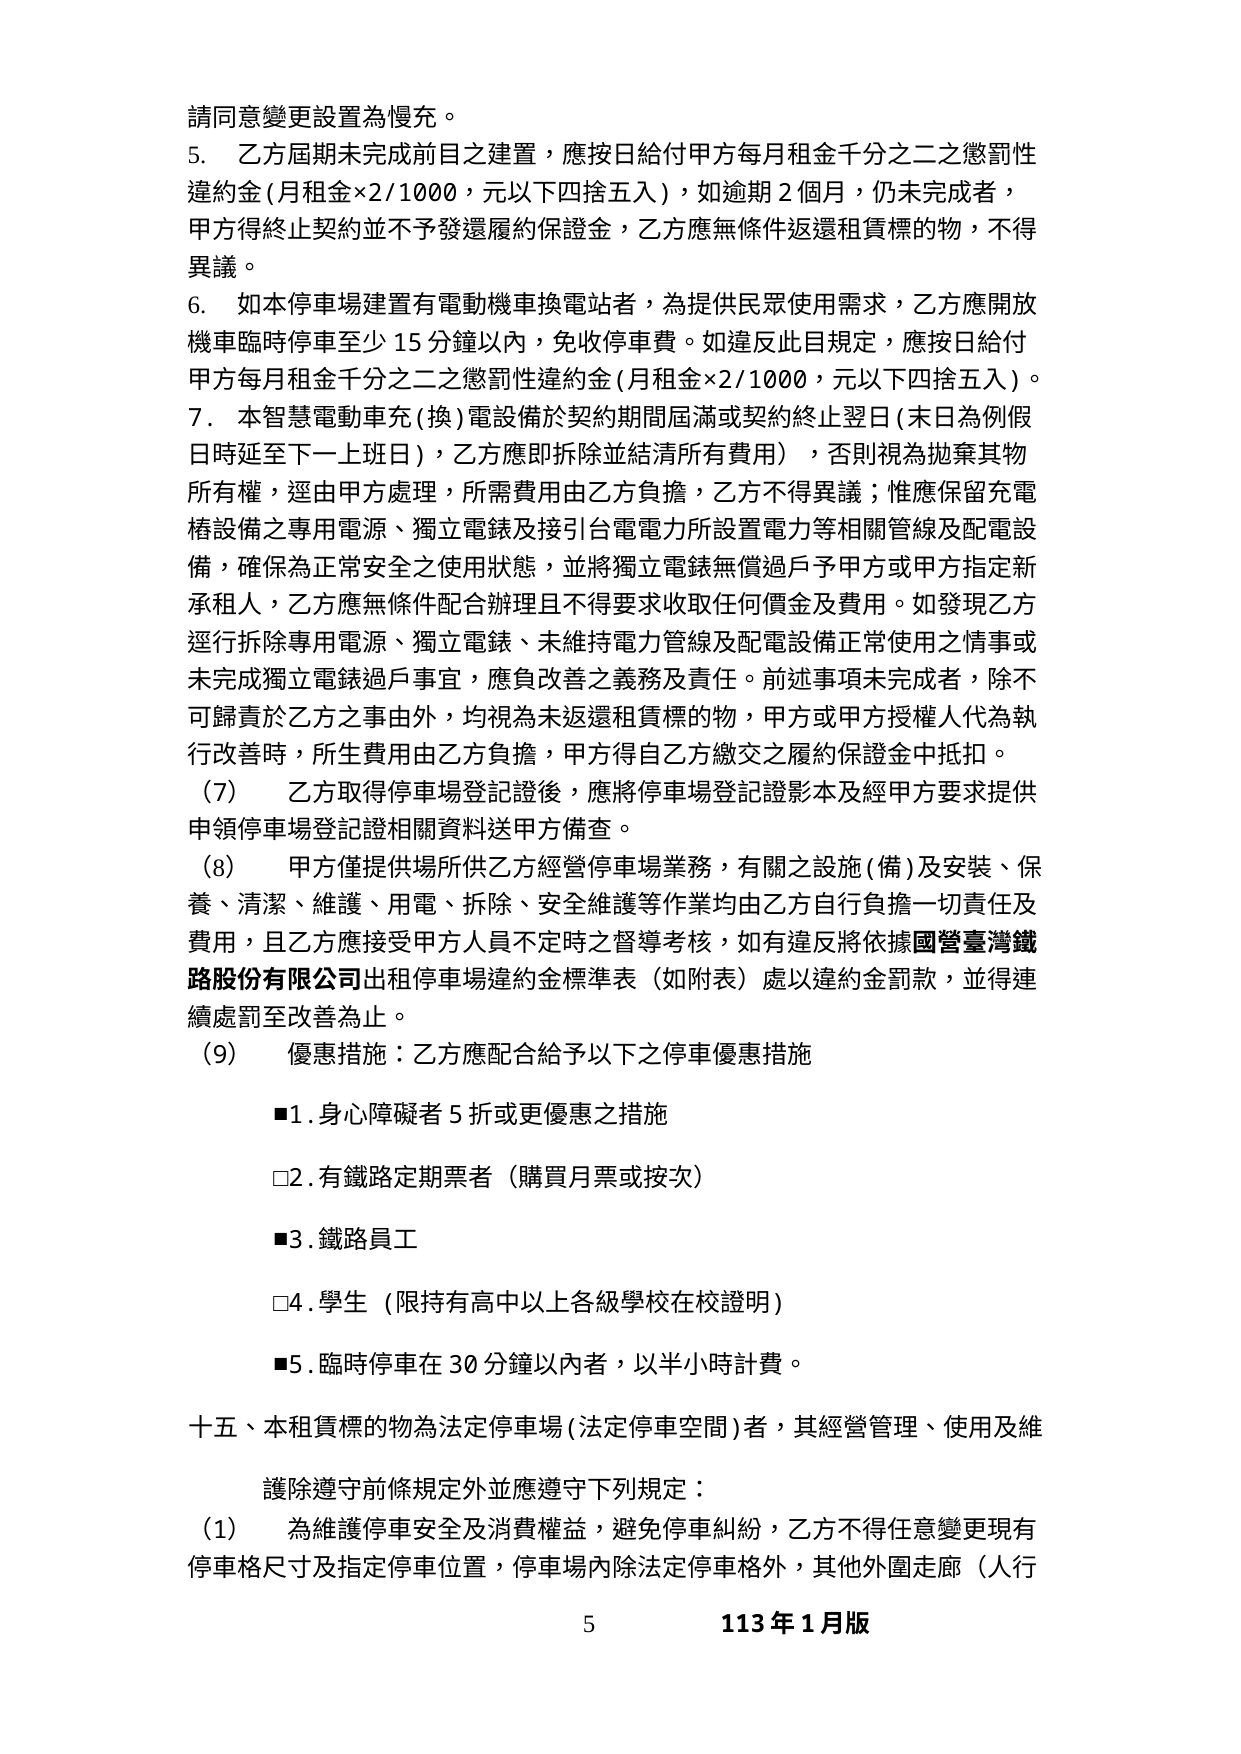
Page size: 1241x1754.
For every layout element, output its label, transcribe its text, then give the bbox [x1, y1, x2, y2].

list 本智慧電動車充(換)電設備於契約期間屆滿或契約終止翌日(末日為例假日時延至下一上班日)，乙方應即拆除並結清所有費用），否則視為拋棄其物所有權，逕由甲方處理，所需費用由乙方負擔，乙方不得異議；惟應保留充電樁設備之專用電源、獨立電錶及接引台電電力所設置電力等相關管線及配電設備，確保為正常安全之使用狀態，並將獨立電錶無償過戶予甲方或甲方指定新承租人，乙方應無條件配合辦理且不得要求收取任何價金及費用。如發現乙方逕行拆除專用電源、獨立電錶、未維持電力管線及配電設備正常使用之情事或未完成獨立電錶過戶事宜，應負改善之義務及責任。前述事項未完成者，除不可歸責於乙方之事由外，均視為未返還租賃標的物，甲方或甲方授權人代為執行改善時，所生費用由乙方負擔，甲方得自乙方繳交之履約保證金中抵扣。 [187, 396, 1047, 771]
text ■3.鐵路員工 [273, 1196, 1053, 1259]
list 請同意變更設置為慢充。 [187, 96, 1047, 134]
text 十五、本租賃標的物為法定停車場(法定停車空間)者，其經營管理、使用及維護除遵守前條規定外並應遵守下列規定： [189, 1384, 1053, 1509]
text □4.學生 (限持有高中以上各級學校在校證明) [273, 1259, 1053, 1321]
text ■1.身心障礙者5折或更優惠之措施 [273, 1071, 1053, 1134]
list 甲方僅提供場所供乙方經營停車場業務，有關之設施(備)及安裝、保養、清潔、維護、用電、拆除、安全維護等作業均由乙方自行負擔一切責任及費用，且乙方應接受甲方人員不定時之督導考核，如有違反將依據國營臺灣鐵路股份有限公司出租停車場違約金標準表（如附表）處以違約金罰款，並得連續處罰至改善為止。 [187, 846, 1047, 1034]
list 乙方屆期未完成前目之建置，應按日給付甲方每月租金千分之二之懲罰性違約金(月租金×2/1000，元以下四捨五入)，如逾期2個月，仍未完成者，甲方得終止契約並不予發還履約保證金，乙方應無條件返還租賃標的物，不得異議。 [187, 134, 1047, 284]
list 優惠措施：乙方應配合給予以下之停車優惠措施 [187, 1034, 1047, 1071]
text ■5.臨時停車在30分鐘以內者，以半小時計費。 [273, 1321, 1053, 1384]
list 如本停車場建置有電動機車換電站者，為提供民眾使用需求，乙方應開放機車臨時停車至少15分鐘以內，免收停車費。如違反此目規定，應按日給付甲方每月租金千分之二之懲罰性違約金(月租金×2/1000，元以下四捨五入)。 [187, 284, 1047, 396]
text □2.有鐵路定期票者（購買月票或按次） [273, 1134, 1053, 1196]
list 乙方取得停車場登記證後，應將停車場登記證影本及經甲方要求提供申領停車場登記證相關資料送甲方備查。 [187, 771, 1047, 846]
list 為維護停車安全及消費權益，避免停車糾紛，乙方不得任意變更現有停車格尺寸及指定停車位置，停車場內除法定停車格外，其他外圍走廊（人行 [187, 1509, 1047, 1584]
